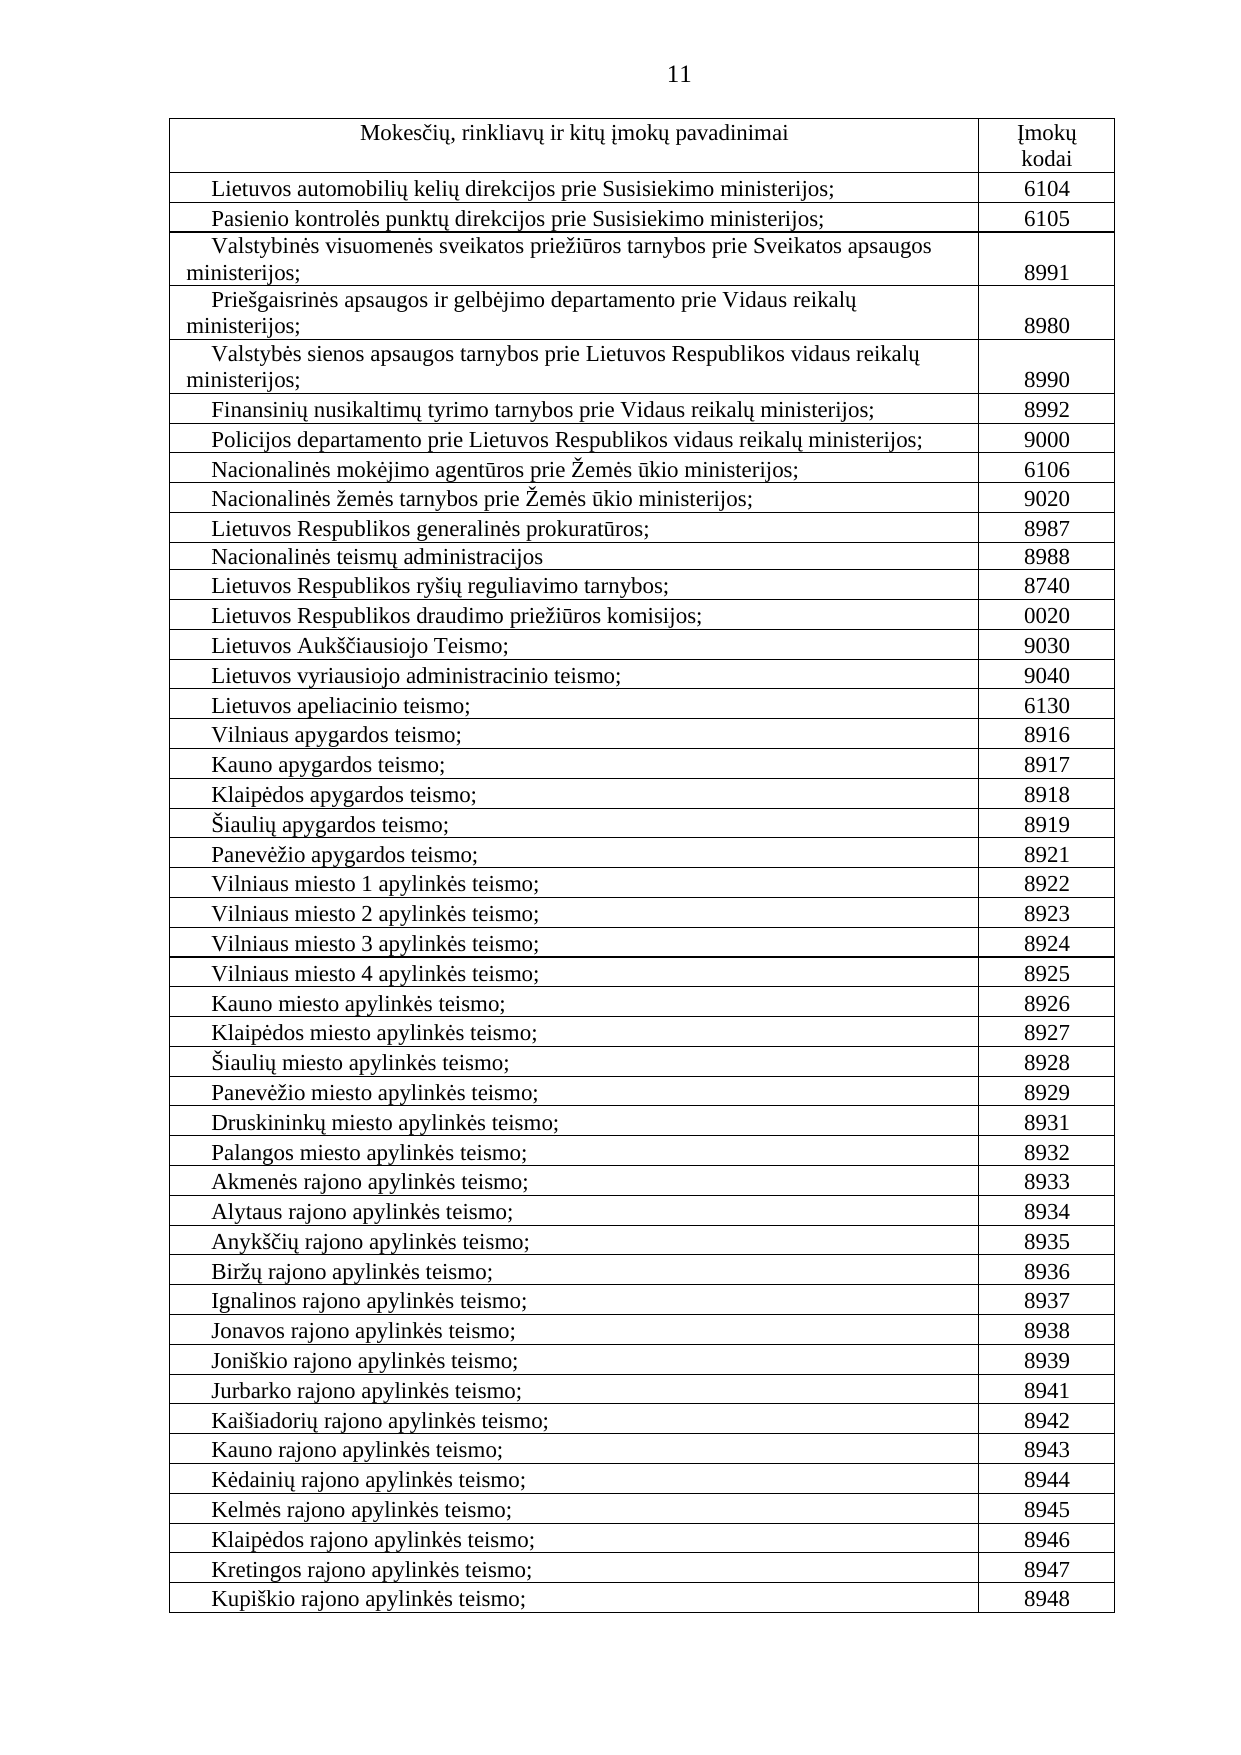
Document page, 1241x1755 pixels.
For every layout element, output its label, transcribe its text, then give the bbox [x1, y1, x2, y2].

table_cell Valstybinės visuomenės sveikatos priežiūros tarnybos prie Sveikatos apsaugos ministerijos; [170, 233, 978, 285]
table_cell 8934 [979, 1196, 1114, 1224]
table_cell 8931 [979, 1106, 1114, 1135]
table_cell [1115, 599, 1126, 629]
table_cell Kėdainių rajono apylinkės teismo; [170, 1464, 978, 1493]
table_cell 8916 [979, 719, 1114, 748]
table_cell 8992 [979, 394, 1114, 422]
table_cell Pasienio kontrolės punktų direkcijos prie Susisiekimo ministerijos; [170, 203, 978, 231]
table_cell 8927 [979, 1017, 1114, 1046]
table_cell 8980 [979, 286, 1114, 339]
table_cell Lietuvos apeliacinio teismo; [170, 689, 978, 718]
table_cell Panevėžio apygardos teismo; [170, 838, 978, 867]
table_cell [1115, 808, 1126, 837]
table_cell 8917 [979, 749, 1114, 778]
table_cell 8941 [979, 1375, 1114, 1403]
table_cell [1115, 659, 1126, 688]
table_cell [1115, 867, 1126, 897]
table_cell Lietuvos Aukščiausiojo Teismo; [170, 630, 978, 658]
table_cell 8936 [979, 1255, 1114, 1284]
table_cell [1115, 1344, 1126, 1373]
table_cell 8919 [979, 809, 1114, 837]
table_cell 9030 [979, 630, 1114, 658]
table_cell [1115, 1314, 1126, 1344]
table_cell 6130 [979, 689, 1114, 718]
table_cell 8947 [979, 1553, 1114, 1582]
table_cell Finansinių nusikaltimų tyrimo tarnybos prie Vidaus reikalų ministerijos; [170, 394, 978, 422]
table_cell 8938 [979, 1315, 1114, 1344]
table_cell Jonavos rajono apylinkės teismo; [170, 1315, 978, 1344]
table_cell 8948 [979, 1583, 1114, 1612]
table_cell [1115, 1046, 1126, 1076]
table_cell Priešgaisrinės apsaugos ir gelbėjimo departamento prie Vidaus reikalų ministerijos; [170, 286, 978, 339]
table_cell 8923 [979, 898, 1114, 927]
table_cell Akmenės rajono apylinkės teismo; [170, 1166, 978, 1195]
table_cell Lietuvos Respublikos generalinės prokuratūros; [170, 513, 978, 542]
table_cell [1115, 423, 1126, 452]
table_cell Nacionalinės žemės tarnybos prie Žemės ūkio ministerijos; [170, 483, 978, 512]
table_cell [1115, 1076, 1126, 1105]
table_cell 0020 [979, 600, 1114, 629]
table_cell 8946 [979, 1524, 1114, 1552]
table_cell [1115, 1403, 1126, 1433]
table_cell Lietuvos Respublikos ryšių reguliavimo tarnybos; [170, 570, 978, 599]
table_cell [1115, 718, 1126, 748]
table_cell [1115, 837, 1126, 867]
table_cell Kupiškio rajono apylinkės teismo; [170, 1583, 978, 1612]
table_cell Valstybės sienos apsaugos tarnybos prie Lietuvos Respublikos vidaus reikalų ministerijos; [170, 340, 978, 393]
table_cell [1115, 512, 1126, 542]
table_cell [1115, 1374, 1126, 1403]
table_cell 8942 [979, 1404, 1114, 1433]
table_cell [1115, 569, 1126, 599]
table_cell Klaipėdos miesto apylinkės teismo; [170, 1017, 978, 1046]
table_cell [1115, 629, 1126, 658]
table_cell [1115, 1195, 1126, 1224]
table_cell 8933 [979, 1166, 1114, 1195]
table_cell [1115, 778, 1126, 807]
table_cell [1115, 897, 1126, 927]
table_cell [1115, 482, 1126, 512]
table_cell 6105 [979, 203, 1114, 231]
table_cell 8918 [979, 779, 1114, 807]
table_cell 8926 [979, 987, 1114, 1016]
table_cell Vilniaus miesto 3 apylinkės teismo; [170, 928, 978, 956]
table_cell [1115, 1225, 1126, 1254]
table_cell Alytaus rajono apylinkės teismo; [170, 1196, 978, 1224]
table_cell 8924 [979, 928, 1114, 956]
table_header [1115, 118, 1126, 172]
table_cell 8928 [979, 1047, 1114, 1076]
table_cell Lietuvos vyriausiojo administracinio teismo; [170, 660, 978, 688]
table_cell 8921 [979, 838, 1114, 867]
table_cell Vilniaus miesto 1 apylinkės teismo; [170, 868, 978, 897]
table_cell Lietuvos Respublikos draudimo priežiūros komisijos; [170, 600, 978, 629]
table_cell 8987 [979, 513, 1114, 542]
table_cell [1115, 1165, 1126, 1195]
table_cell Jurbarko rajono apylinkės teismo; [170, 1375, 978, 1403]
table_cell 9040 [979, 660, 1114, 688]
table_cell [1115, 956, 1126, 986]
table_cell 8740 [979, 570, 1114, 599]
table_cell [1115, 1523, 1126, 1552]
table_cell [1115, 339, 1126, 393]
table_cell 9020 [979, 483, 1114, 512]
table_cell [1115, 542, 1126, 569]
table_cell Kelmės rajono apylinkės teismo; [170, 1494, 978, 1522]
table_cell 8939 [979, 1345, 1114, 1373]
table_cell Vilniaus apygardos teismo; [170, 719, 978, 748]
table_cell [1115, 986, 1126, 1016]
table_cell 8990 [979, 340, 1114, 393]
table_cell [1115, 927, 1126, 956]
table_cell [1115, 172, 1126, 202]
table_cell [1115, 1135, 1126, 1165]
table_cell 6106 [979, 453, 1114, 482]
table_cell 8988 [979, 543, 1114, 569]
table_cell Šiaulių apygardos teismo; [170, 809, 978, 837]
table_cell Kretingos rajono apylinkės teismo; [170, 1553, 978, 1582]
table_cell [1115, 688, 1126, 718]
table_cell 8929 [979, 1077, 1114, 1105]
table_cell 8932 [979, 1136, 1114, 1165]
table_cell [1115, 285, 1126, 339]
table_cell [1115, 1463, 1126, 1493]
table_cell 8943 [979, 1434, 1114, 1463]
table_cell [1115, 1433, 1126, 1463]
table_cell Kauno apygardos teismo; [170, 749, 978, 778]
table_cell Joniškio rajono apylinkės teismo; [170, 1345, 978, 1373]
table_cell Kaišiadorių rajono apylinkės teismo; [170, 1404, 978, 1433]
table_cell Klaipėdos rajono apylinkės teismo; [170, 1524, 978, 1552]
table_cell [1115, 1582, 1126, 1612]
table_cell [1115, 1284, 1126, 1314]
table_cell [1115, 393, 1126, 422]
table_cell Biržų rajono apylinkės teismo; [170, 1255, 978, 1284]
table_cell [1115, 452, 1126, 482]
table_cell Druskininkų miesto apylinkės teismo; [170, 1106, 978, 1135]
table_cell Policijos departamento prie Lietuvos Respublikos vidaus reikalų ministerijos; [170, 424, 978, 452]
table_cell 8935 [979, 1226, 1114, 1254]
table_cell 8922 [979, 868, 1114, 897]
table_cell Nacionalinės teismų administracijos [170, 543, 978, 569]
table_cell [1115, 1105, 1126, 1135]
table_cell 8991 [979, 233, 1114, 285]
table_cell 6104 [979, 173, 1114, 202]
table_cell Ignalinos rajono apylinkės teismo; [170, 1285, 978, 1314]
table_cell 8937 [979, 1285, 1114, 1314]
table_header Mokesčių, rinkliavų ir kitų įmokų pavadinimai [170, 119, 978, 172]
table_cell Lietuvos automobilių kelių direkcijos prie Susisiekimo ministerijos; [170, 173, 978, 202]
table_cell [1115, 1254, 1126, 1284]
table_cell 9000 [979, 424, 1114, 452]
table_cell Vilniaus miesto 2 apylinkės teismo; [170, 898, 978, 927]
table_cell Klaipėdos apygardos teismo; [170, 779, 978, 807]
table_cell Panevėžio miesto apylinkės teismo; [170, 1077, 978, 1105]
table_cell [1115, 1552, 1126, 1582]
table_cell Šiaulių miesto apylinkės teismo; [170, 1047, 978, 1076]
table_cell [1115, 231, 1126, 285]
table_cell [1115, 1493, 1126, 1522]
table_header Įmokų kodai [979, 119, 1114, 172]
table_cell [1115, 748, 1126, 778]
table_cell [1115, 202, 1126, 231]
table_cell Kauno rajono apylinkės teismo; [170, 1434, 978, 1463]
table_cell Palangos miesto apylinkės teismo; [170, 1136, 978, 1165]
table_cell Nacionalinės mokėjimo agentūros prie Žemės ūkio ministerijos; [170, 453, 978, 482]
table_cell 8925 [979, 958, 1114, 986]
table_cell Kauno miesto apylinkės teismo; [170, 987, 978, 1016]
table_cell Vilniaus miesto 4 apylinkės teismo; [170, 958, 978, 986]
table_cell 8945 [979, 1494, 1114, 1522]
table_cell Anykščių rajono apylinkės teismo; [170, 1226, 978, 1254]
table_cell [1115, 1016, 1126, 1046]
table_cell 8944 [979, 1464, 1114, 1493]
